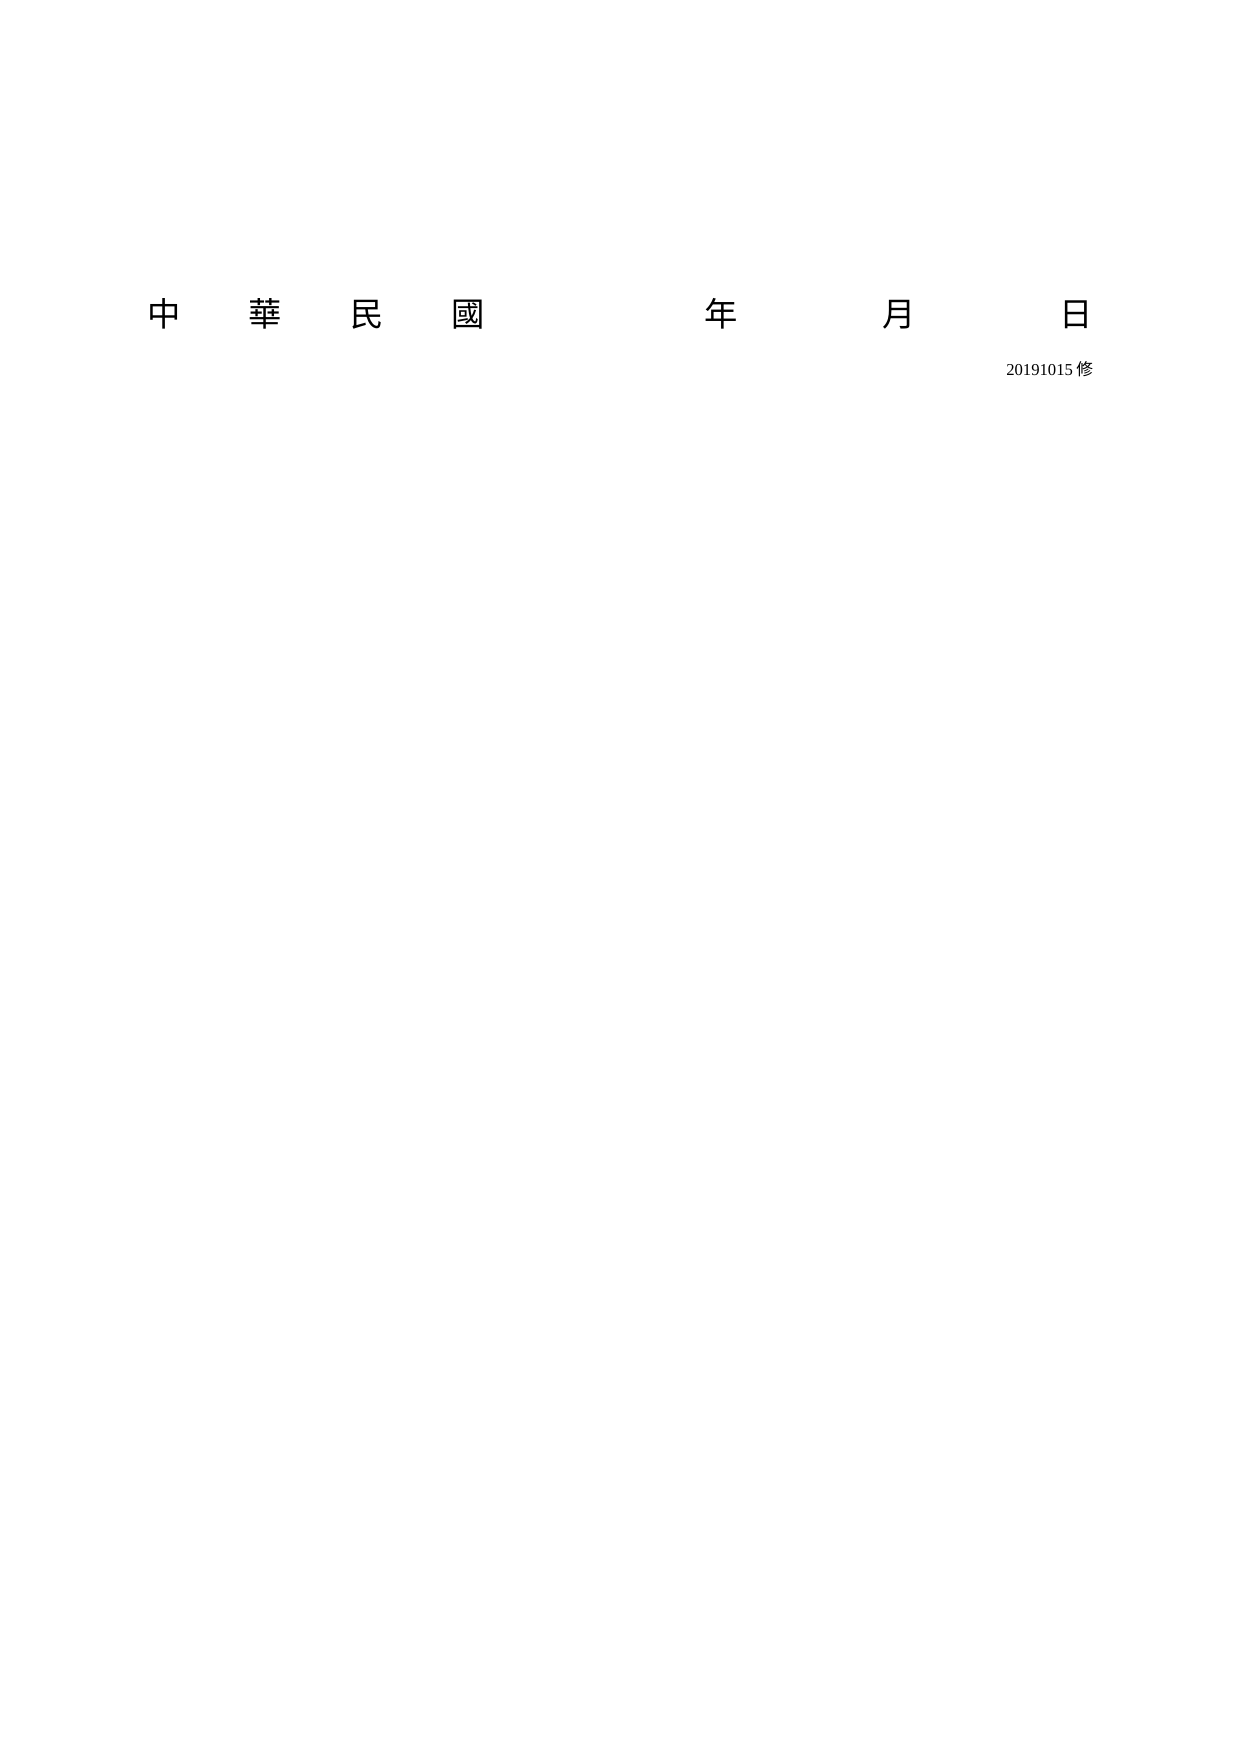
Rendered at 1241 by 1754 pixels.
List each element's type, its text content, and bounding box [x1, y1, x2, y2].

text 中華民國 年 月 日 [148, 274, 1092, 349]
text 20191015修 [148, 349, 1092, 387]
